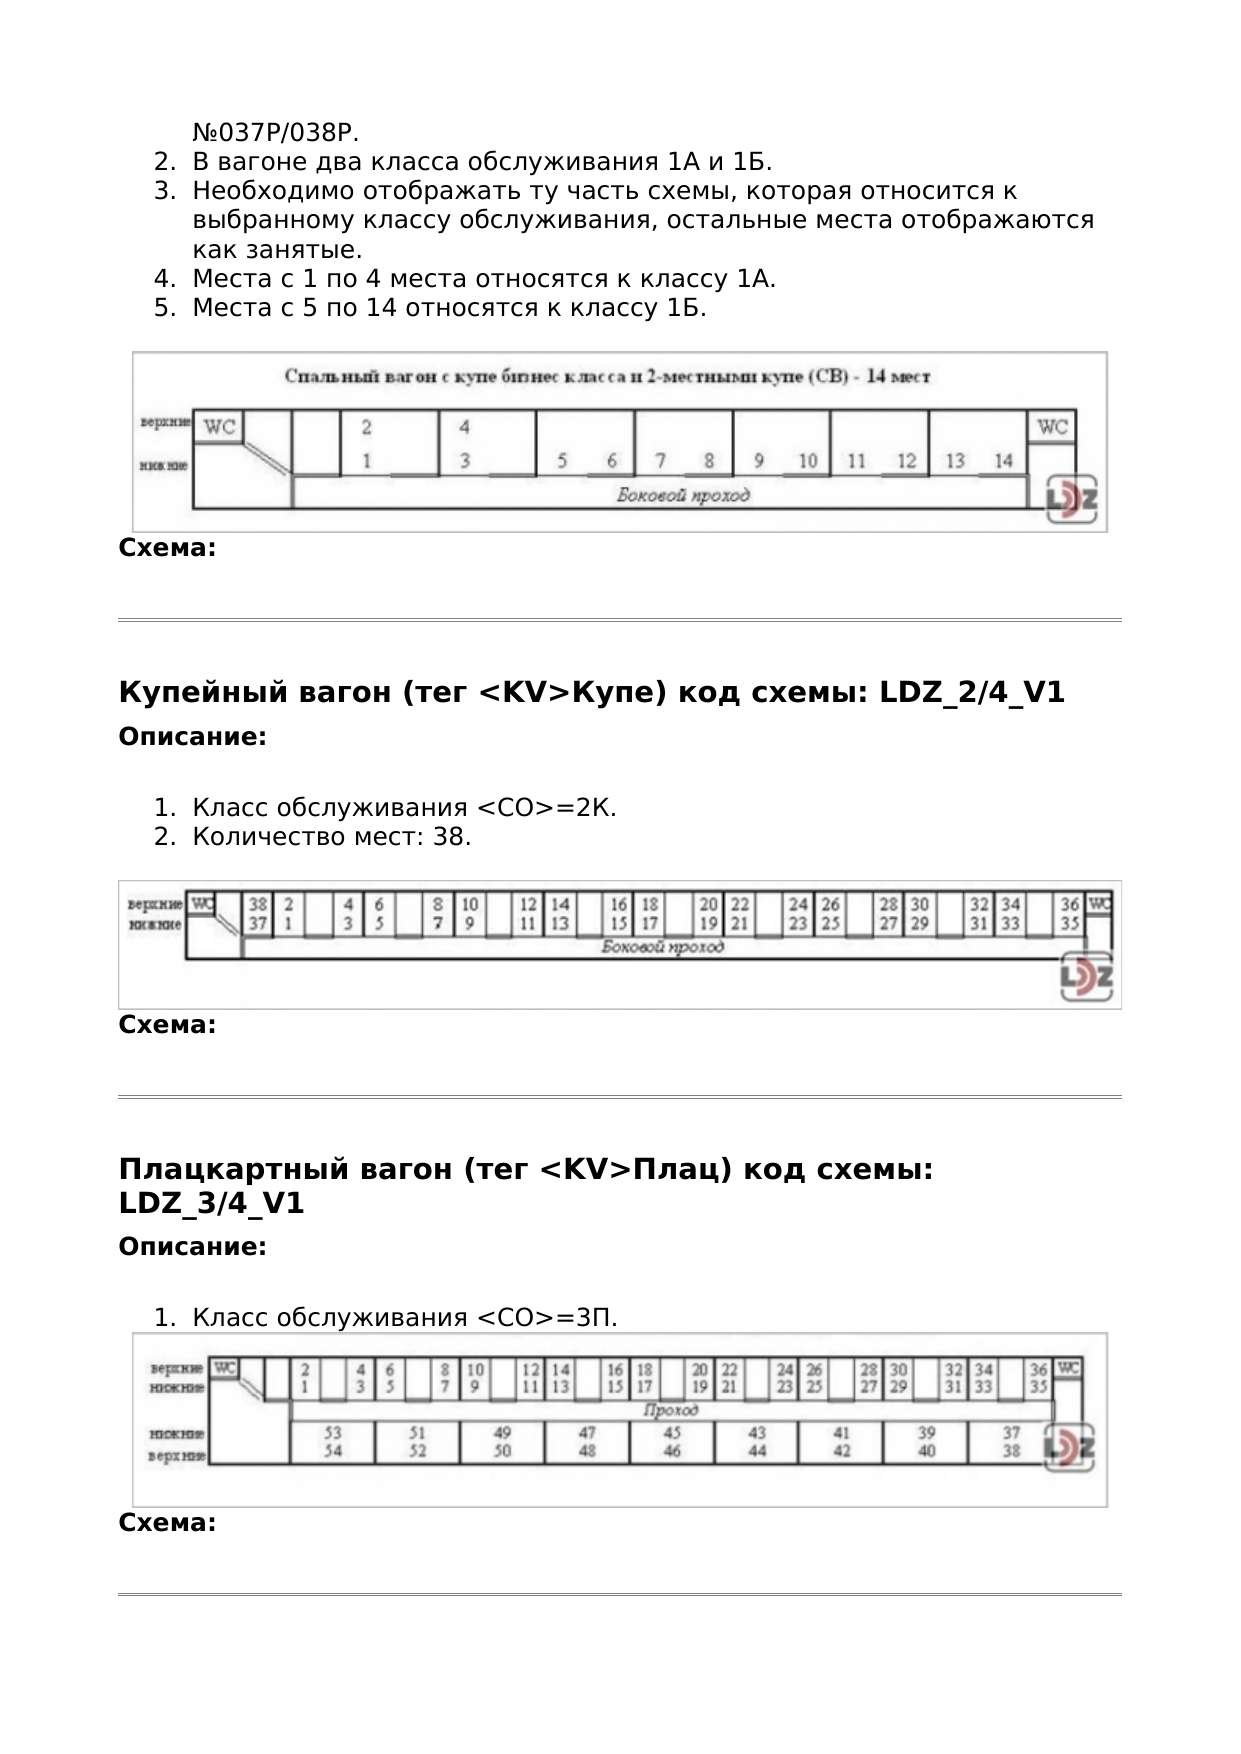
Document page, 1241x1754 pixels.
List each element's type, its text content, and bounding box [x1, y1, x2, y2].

subtitle Плацкартный вагон (тег <KV>Плац) код схемы: LDZ_3/4_V1 [118, 1152, 1122, 1220]
list Необходимо отображать ту часть схемы, которая относится к выбранному классу обслуживания, остальные места отображаются как занятые. [177, 176, 1122, 264]
text Схема: [118, 1333, 1122, 1566]
list Места с 1 по 4 места относятся к классу 1А. [177, 264, 1122, 293]
text Описание: [118, 722, 1122, 751]
text Схема: [118, 352, 1122, 591]
picture [131, 351, 1109, 533]
list Количество мест: 38. [177, 822, 1122, 851]
subtitle Купейный вагон (тег <KV>Купе) код схемы: LDZ_2/4_V1 [118, 675, 1122, 709]
list №037Р/038Р. [177, 118, 1122, 147]
list В вагоне два класса обслуживания 1А и 1Б. [177, 147, 1122, 176]
list Класс обслуживания <CO>=3П. [177, 1304, 1122, 1333]
picture [131, 1332, 1109, 1508]
picture [118, 880, 1123, 1010]
text Описание: [118, 1232, 1122, 1262]
list Места с 5 по 14 относятся к классу 1Б. [177, 293, 1122, 322]
text Схема: [118, 1010, 1122, 1068]
list Класс обслуживания <CO>=2К. [177, 793, 1122, 822]
